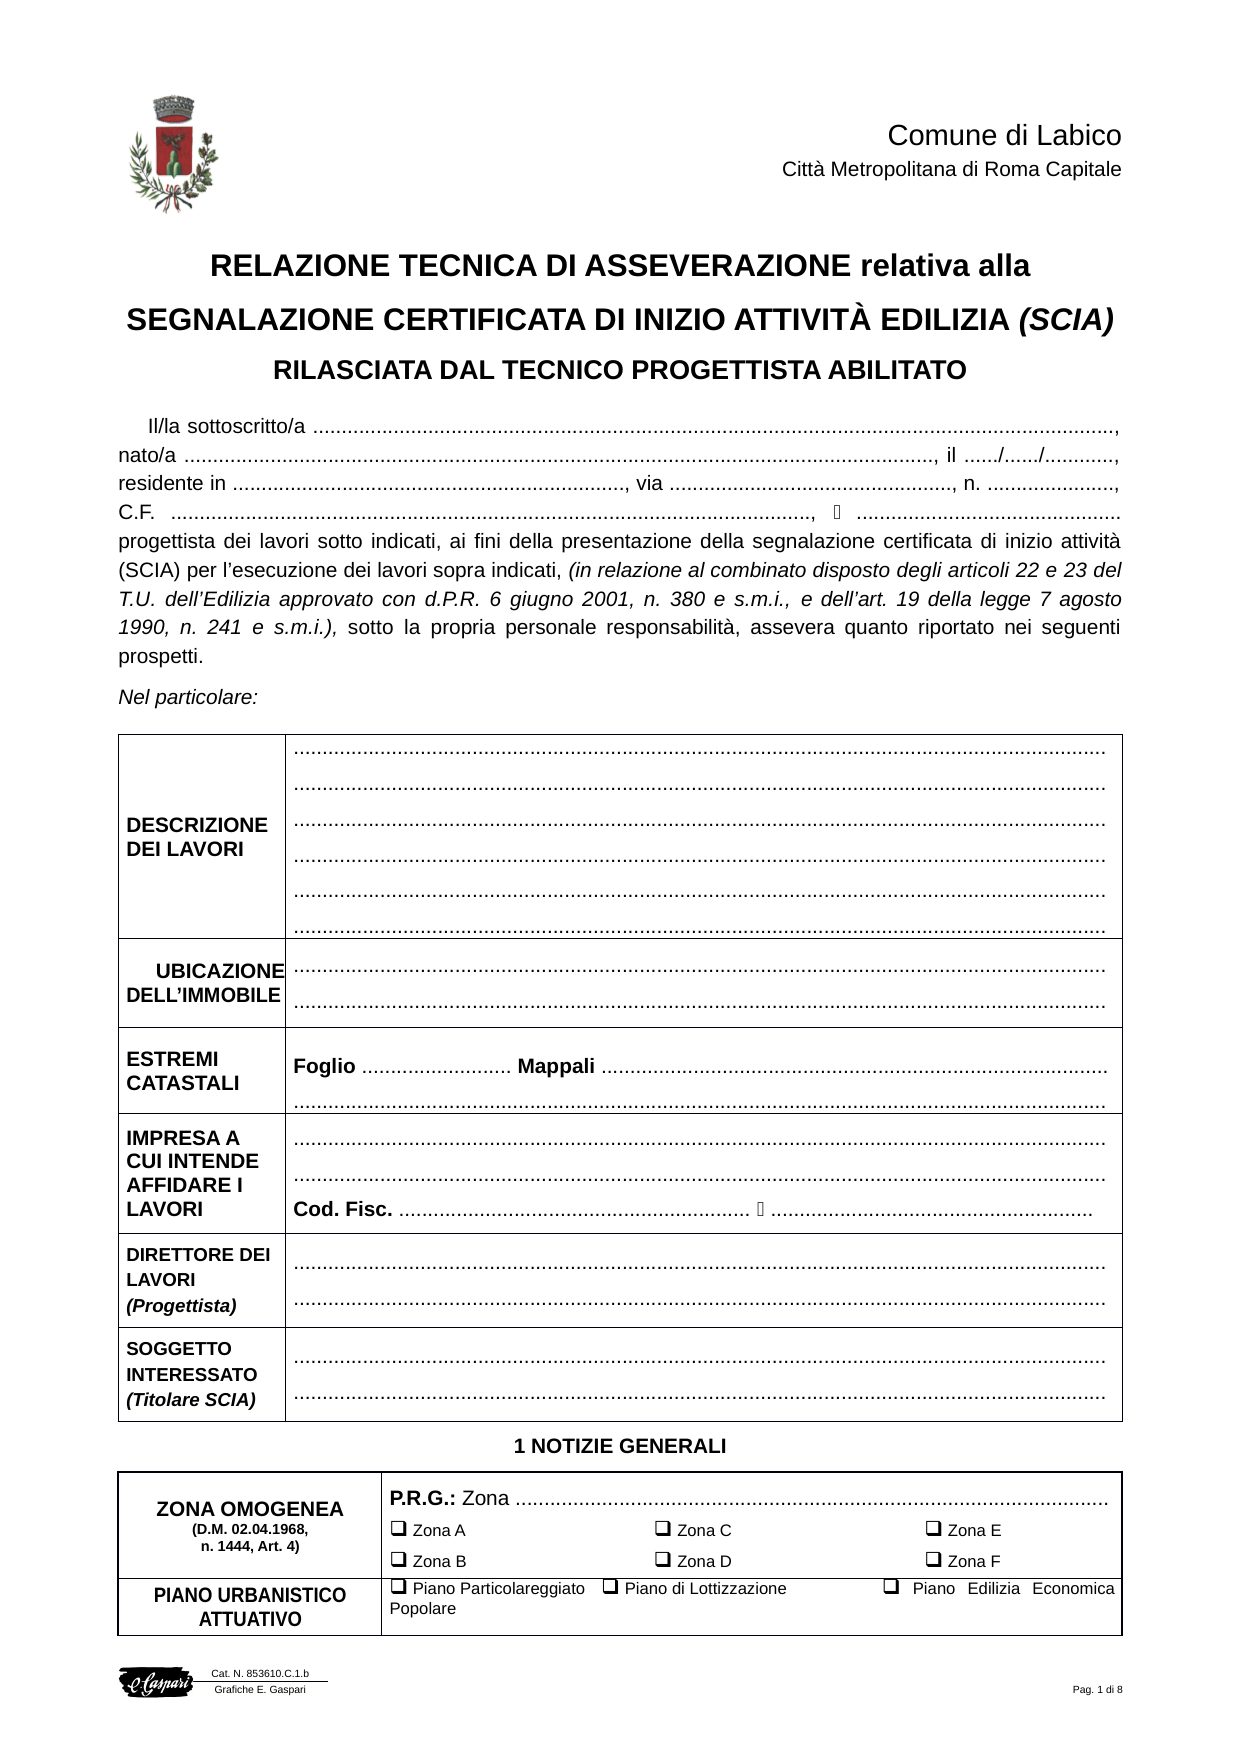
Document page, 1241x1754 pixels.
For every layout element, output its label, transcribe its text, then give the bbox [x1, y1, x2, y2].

title Nel particolare: [118, 685, 1122, 709]
table_cell IMPRESA A CUI INTENDE AFFIDARE I LAVORI [119, 1114, 285, 1232]
table_cell ESTREMI CATASTALI [119, 1028, 285, 1113]
table_cell ............................................................................................................................................. ............................................................................................................................................. [286, 1234, 1122, 1327]
picture [118, 1666, 194, 1698]
table_cell PIANO URBANISTICO ATTUATIVO [119, 1579, 381, 1635]
text Comune di Labico [224, 118, 1122, 152]
table_cell ............................................................................................................................................. ............................................................................................................................................. [286, 939, 1122, 1027]
table_header DESCRIZIONE DEI LAVORI [119, 735, 285, 938]
text Il/la sottoscritto/a ..........................................................................................................................................., nato/a .................................................................................................................................., il ....../....../............, residente in ...................................................................., via ................................................., n. ......................, C.F. ...............................................................................................................,  .............................................. progettista dei lavori sotto indicati, ai fini della presentazione della segnalazione certificata di inizio attività (SCIA) per l’esecuzione dei lavori sopra indicati, (in relazione al combinato disposto degli articoli 22 e 23 del T.U. dell’Edilizia approvato con d.P.R. 6 giugno 2001, n. 380 e s.m.i., e dell’art. 19 della legge 7 agosto 1990, n. 241 e s.m.i.), sotto la propria personale responsabilità, assevera quanto riportato nei seguenti prospetti. [118, 414, 1122, 668]
picture [122, 87, 224, 219]
table_cell Foglio .......................... Mappali ........................................................................................ ............................................................................................................................................. [286, 1028, 1122, 1113]
table_cell  Piano Particolareggiato  Piano di Lottizzazione  Piano Edilizia Economica Popolare [382, 1579, 1121, 1635]
table_cell ............................................................................................................................................. ............................................................................................................................................. Cod. Fisc. .............................................................  ........................................................ [286, 1114, 1122, 1232]
title SEGNALAZIONE CERTIFICATA DI INIZIO ATTIVITÀ EDILIZIA (SCIA) [118, 301, 1122, 336]
text Città Metropolitana di Roma Capitale [224, 157, 1122, 181]
title RELAZIONE TECNICA DI ASSEVERAZIONE relativa alla [118, 247, 1122, 283]
table_cell SOGGETTO INTERESSATO (Titolare SCIA) [119, 1328, 285, 1421]
text RILASCIATA DAL TECNICO PROGETTISTA ABILITATO [118, 354, 1122, 386]
text 1 NOTIZIE GENERALI [118, 1434, 1122, 1458]
table_cell DIRETTORE DEI LAVORI (Progettista) [119, 1234, 285, 1327]
table_header P.R.G.: Zona .......................................................................................................  Zona A  Zona C  Zona E  Zona B  Zona D  Zona F [382, 1473, 1121, 1578]
table_header ............................................................................................................................................. ............................................................................................................................................. ............................................................................................................................................. ............................................................................................................................................. ............................................................................................................................................. ............................................................................................................................................. [286, 735, 1122, 938]
table_header ZONA OMOGENEA (D.M. 02.04.1968, n. 1444, Art. 4) [119, 1473, 381, 1578]
table_cell UBICAZIONE DELL’IMMOBILE [119, 939, 285, 1027]
table_cell ............................................................................................................................................. ............................................................................................................................................. [286, 1328, 1122, 1421]
